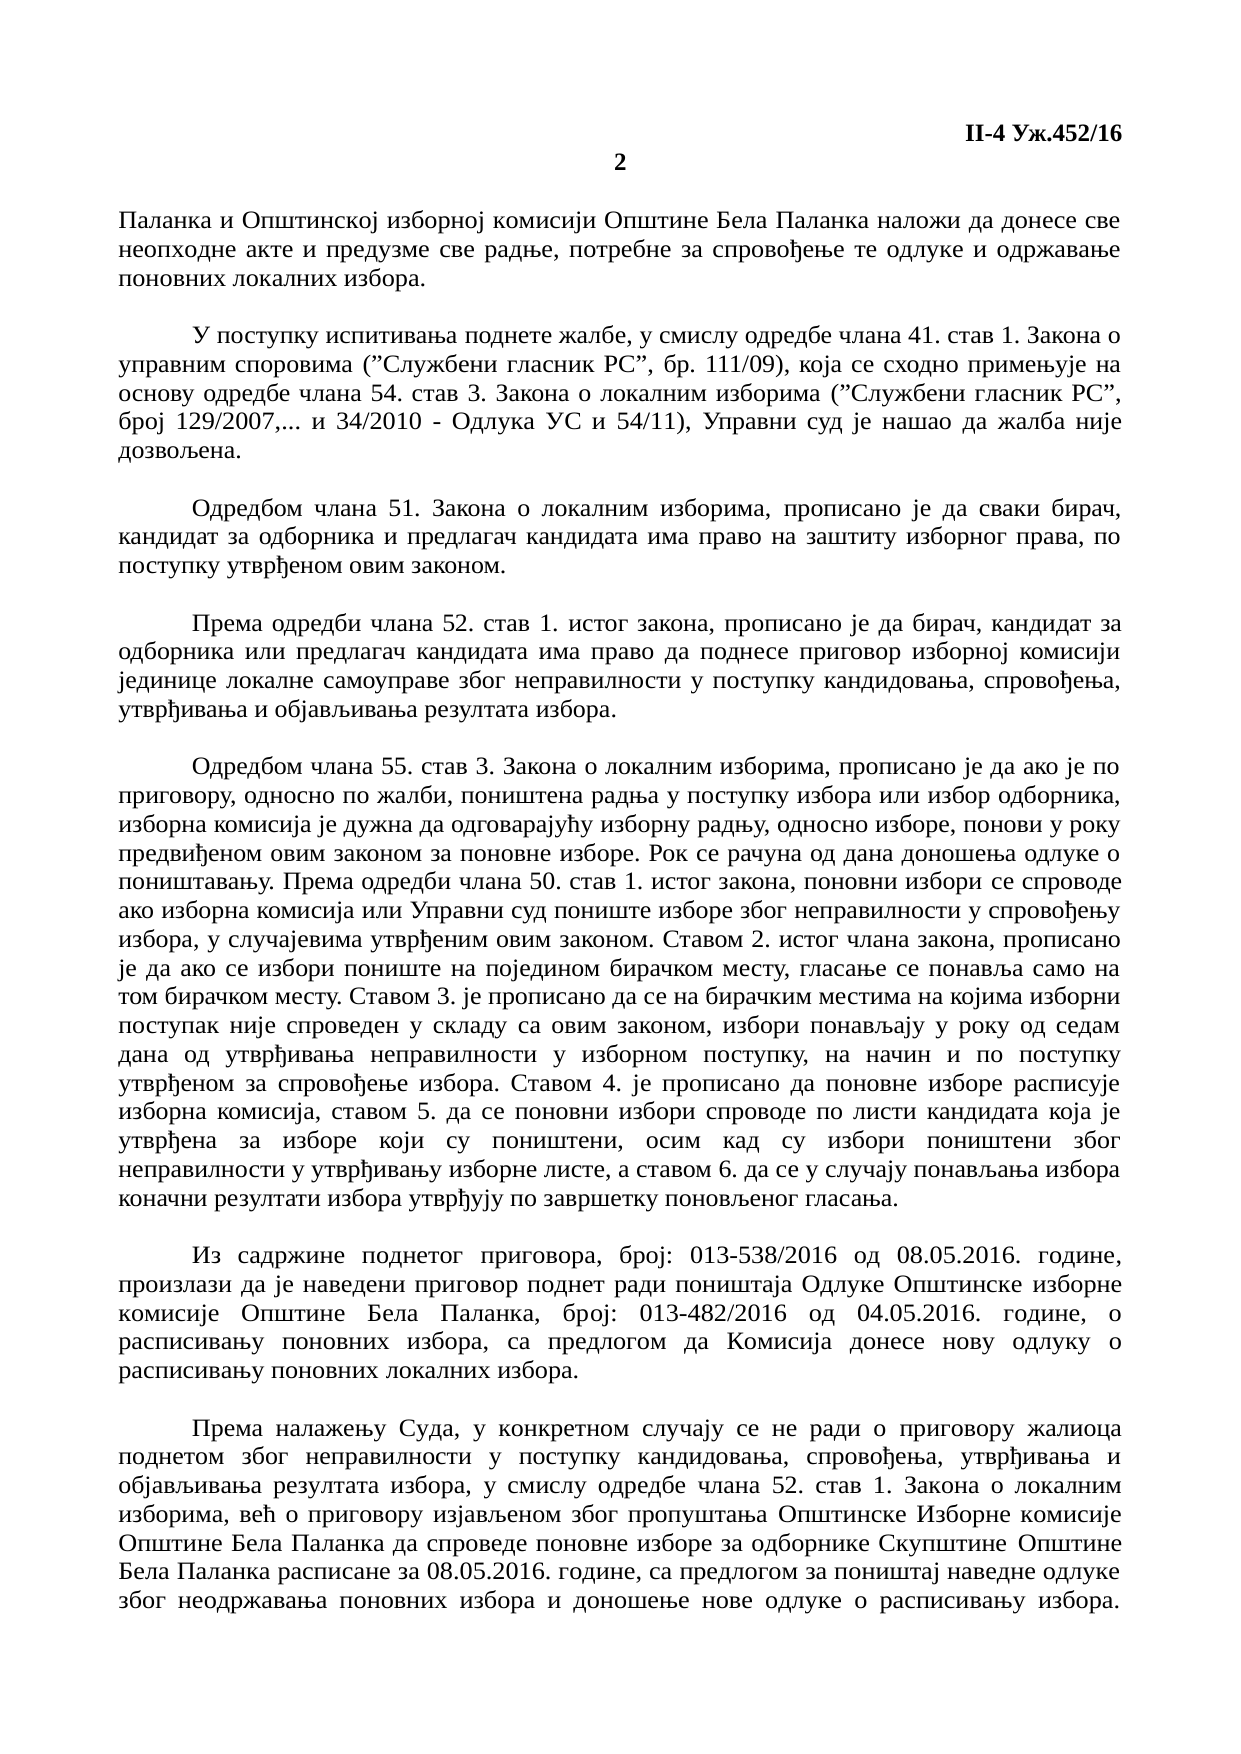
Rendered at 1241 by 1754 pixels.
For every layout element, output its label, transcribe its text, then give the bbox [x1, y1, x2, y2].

text У поступку испитивања поднете жалбе, у смислу одредбе члана 41. став 1. Закона о управним споровима (”Службени гласник РС”, бр. 111/09), која се сходно примењује на основу одредбе члана 54. став 3. Закона о локалним изборима (”Службени гласник РС”, број 129/2007,... и 34/2010 - Одлука УС и 54/11), Управни суд је нашао да жалба није дозвољена. [118, 320, 1122, 464]
text Паланка и Општинској изборној комисији Општине Бела Паланка наложи да донесе све неопходне акте и предузме све радње, потребне за спровођење те одлуке и одржавање поновних локалних избора. [118, 205, 1122, 291]
text Према одредби члана 52. став 1. истог закона, прописано је да бирач, кандидат за одборника или предлагач кандидата има право да поднесе приговор изборној комисији јединице локалне самоуправе због неправилности у поступку кандидовања, спровођења, утврђивања и објављивања резултата избора. [118, 608, 1122, 723]
text Одредбом члана 55. став 3. Закона о локалним изборима, прописано је да ако је по приговору, односно по жалби, поништена радња у поступку избора или избор одборника, изборна комисија је дужна да одговарајућу изборну радњу, односно изборе, понови у року предвиђеном овим законом за поновне изборе. Рок се рачуна од дана доношења одлуке о поништавању. Према одредби члана 50. став 1. истог закона, поновни избори се спроводе ако изборна комисија или Управни суд пониште изборе због неправилности у спровођењу избора, у случајевима утврђеним овим законом. Ставом 2. истог члана закона, прописано је да ако се избори пониште на поједином бирачком месту, гласање се понавља само на том бирачком месту. Ставом 3. је прописано да се на бирачким местима на којима изборни поступак није спроведен у складу са овим законом, избори понављају у року од седам дана од утврђивања неправилности у изборном поступку, на начин и по поступку утврђеном за спровођење избора. Ставом 4. је прописано да поновне изборе расписује изборна комисија, ставом 5. да се поновни избори спроводе по листи кандидата која је утврђена за изборе који су поништени, осим кад су избори поништени због неправилности у утврђивању изборне листе, а ставом 6. да се у случају понављања избора коначни резултати избора утврђују по завршетку поновљеног гласања. [118, 751, 1122, 1211]
text Из садржине поднетог приговора, број: 013-538/2016 од 08.05.2016. године, произлази да је наведени приговор поднет ради поништаја Одлуке Општинске изборне комисије Општине Бела Паланка, број: 013-482/2016 од 04.05.2016. године, о расписивању поновних избора, са предлогом да Комисија донесе нову одлуку о расписивању поновних локалних избора. [118, 1240, 1122, 1384]
text Одредбом члана 51. Закона о локалним изборима, прописано је да сваки бирач, кандидат за одборника и предлагач кандидата има право на заштиту изборног права, по поступку утврђеном овим законом. [118, 493, 1122, 579]
text Према налажењу Суда, у конкретном случају се не ради о приговору жалиоца поднетом због неправилности у поступку кандидовања, спровођења, утврђивања и објављивања резултата избора, у смислу одредбе члана 52. став 1. Закона о локалним изборима, већ о приговору изјављеном због пропуштања Општинске Изборне комисије Општине Бела Паланка да спроведе поновне изборе за одборнике Скупштине Општине Бела Паланка расписане за 08.05.2016. године, са предлогом за поништај наведне одлуке због неодржавања поновних избора и доношење нове одлуке о расписивању избора. [118, 1413, 1122, 1614]
